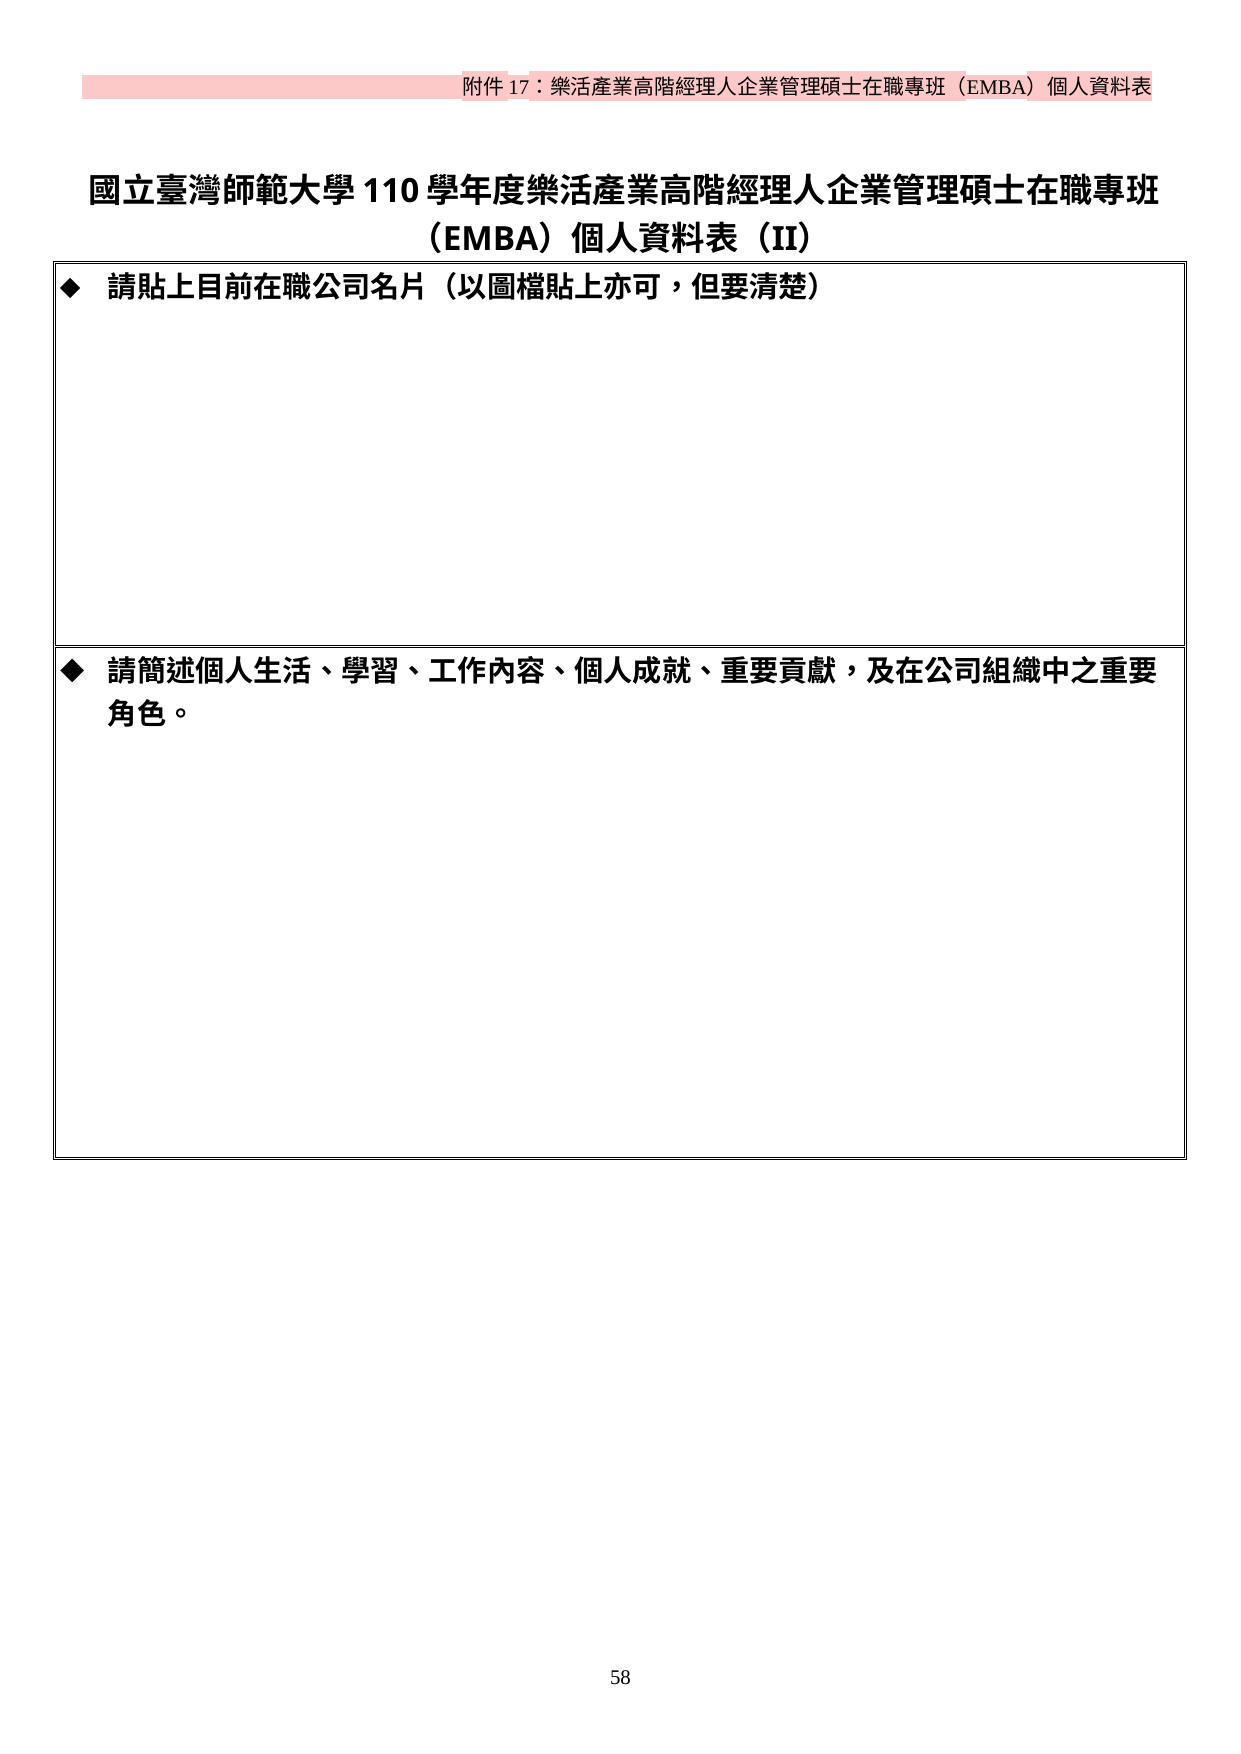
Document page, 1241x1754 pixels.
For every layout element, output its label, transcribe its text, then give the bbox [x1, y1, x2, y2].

text 國立臺灣師範大學110學年度樂活產業高階經理人企業管理碩士在職專班 [89, 164, 1167, 212]
text （EMBA）個人資料表（II） [89, 212, 1152, 261]
table_header 請貼上目前在職公司名片（以圖檔貼上亦可，但要清楚） [56, 264, 1184, 645]
table_cell 請簡述個人生活、學習、工作內容、個人成就、重要貢獻，及在公司組織中之重要 角色。 [56, 648, 1184, 1157]
